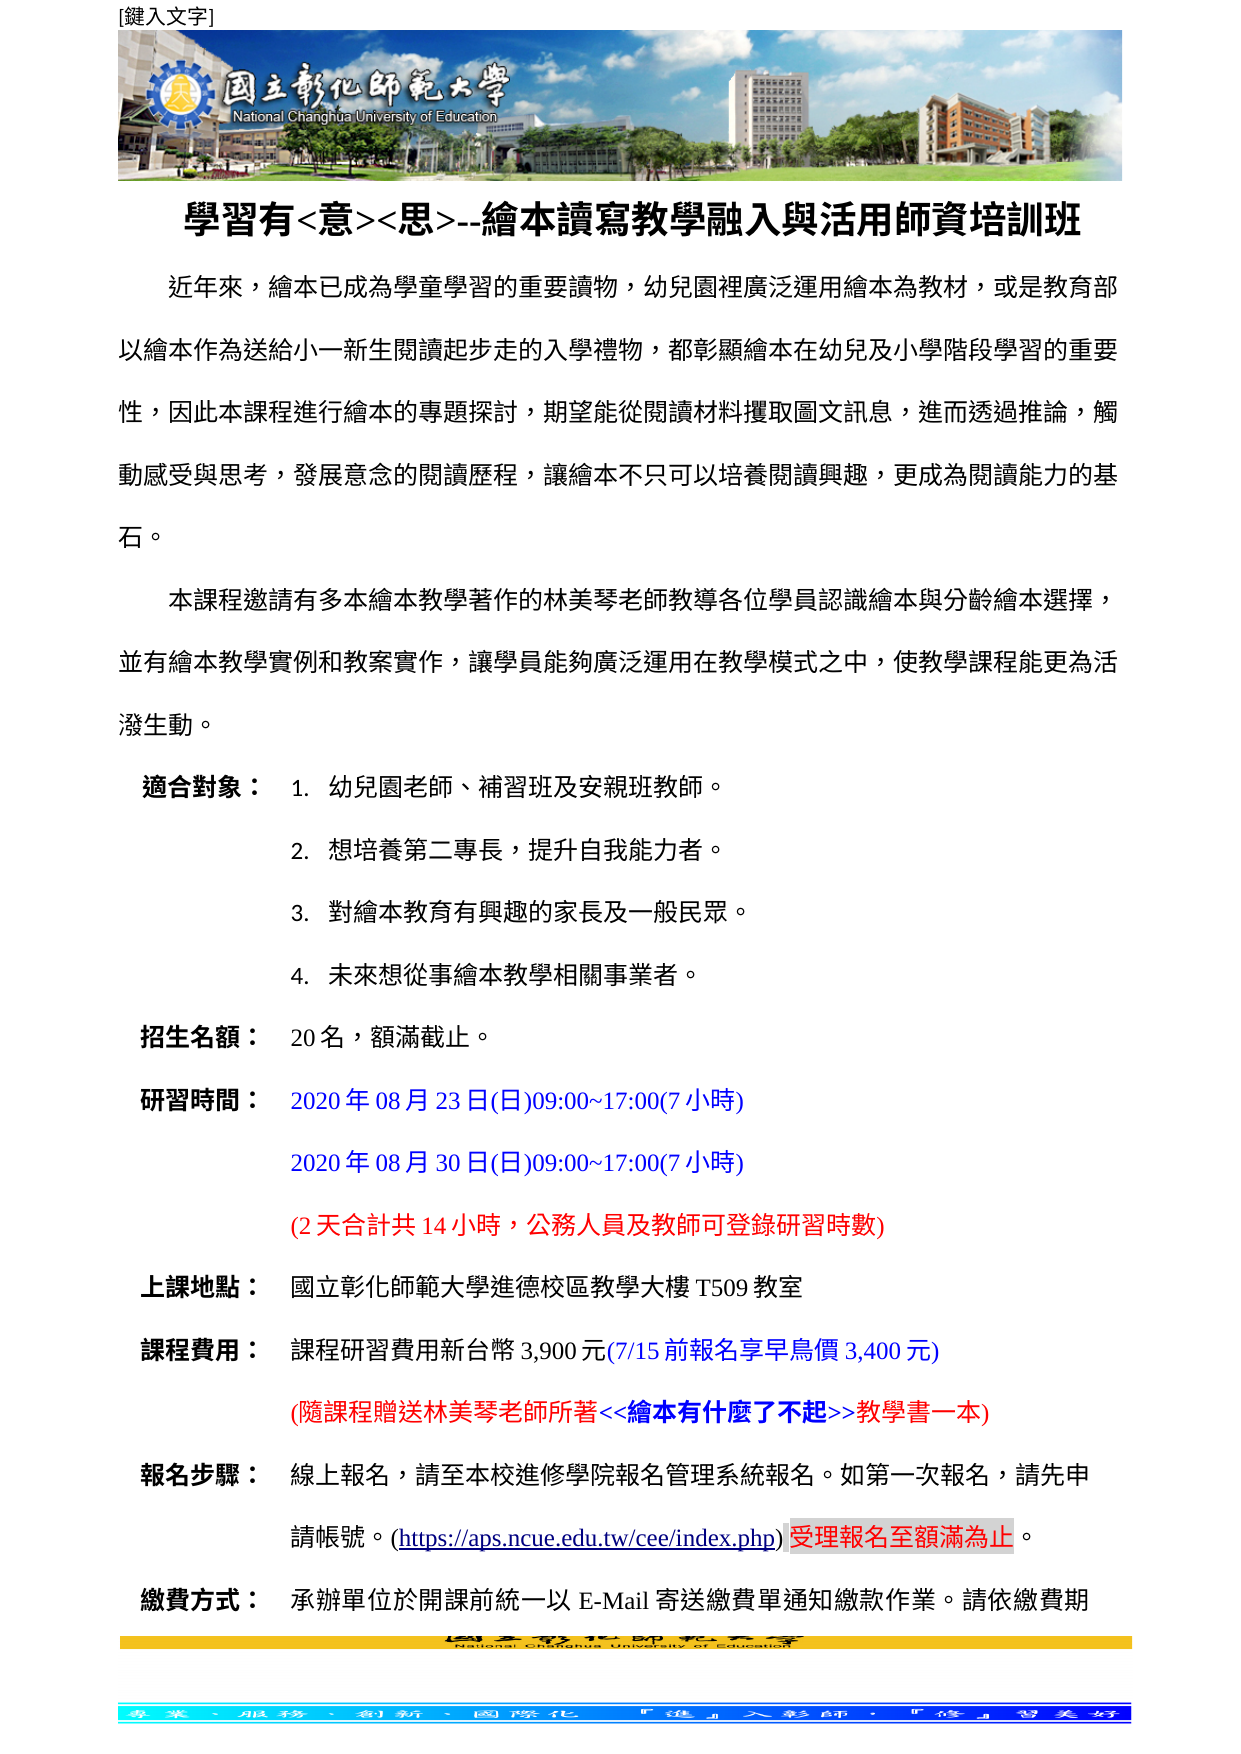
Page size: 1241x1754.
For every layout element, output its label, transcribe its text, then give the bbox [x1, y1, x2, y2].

table_cell 20名，額滿截止。 [279, 994, 1102, 1057]
table_header 幼兒園老師、補習班及安親班教師。 想培養第二專長，提升自我能力者。 對繪本教育有興趣的家長及一般民眾。 未來想從事繪本教學相關事業者。 [279, 744, 1102, 994]
table_cell 招生名額： [138, 994, 279, 1057]
table_cell 承辦單位於開課前統一以E-Mail寄送繳費單通知繳款作業。請依繳費期 [279, 1557, 1102, 1619]
table_cell 上課地點： [138, 1244, 279, 1307]
table_header 適合對象： [138, 744, 279, 994]
text 學習有<意><思>--繪本讀寫教學融入與活用師資培訓班 [143, 190, 1122, 244]
table_cell 繳費方式： [138, 1557, 279, 1619]
text 本課程邀請有多本繪本教學著作的林美琴老師教導各位學員認識繪本與分齡繪本選擇，並有繪本教學實例和教案實作，讓學員能夠廣泛運用在教學模式之中，使教學課程能更為活潑生動。 [118, 557, 1122, 744]
table_cell 課程研習費用新台幣3,900元(7/15前報名享早鳥價3,400元) (隨課程贈送林美琴老師所著<<繪本有什麼了不起>>教學書一本) [279, 1307, 1102, 1432]
table_cell 報名步驟： [138, 1432, 279, 1557]
table_cell 國立彰化師範大學進德校區教學大樓T509教室 [279, 1244, 1102, 1307]
table_cell 線上報名，請至本校進修學院報名管理系統報名。如第一次報名，請先申請帳號。(https://aps.ncue.edu.tw/cee/index.php) 受理報名至額滿為止。 [279, 1432, 1102, 1557]
table_cell 課程費用： [138, 1307, 279, 1432]
table_cell 2020年08月23日(日)09:00~17:00(7小時) 2020年08月30日(日)09:00~17:00(7小時) (2天合計共14小時，公務人員及教師可登錄研習時數) [279, 1057, 1102, 1244]
table_cell 研習時間： [138, 1057, 279, 1244]
text 近年來，繪本已成為學童學習的重要讀物，幼兒園裡廣泛運用繪本為教材，或是教育部以繪本作為送給小一新生閱讀起步走的入學禮物，都彰顯繪本在幼兒及小學階段學習的重要性，因此本課程進行繪本的專題探討，期望能從閱讀材料攫取圖文訊息，進而透過推論，觸動感受與思考，發展意念的閱讀歷程，讓繪本不只可以培養閱讀興趣，更成為閱讀能力的基石。 [118, 244, 1122, 557]
